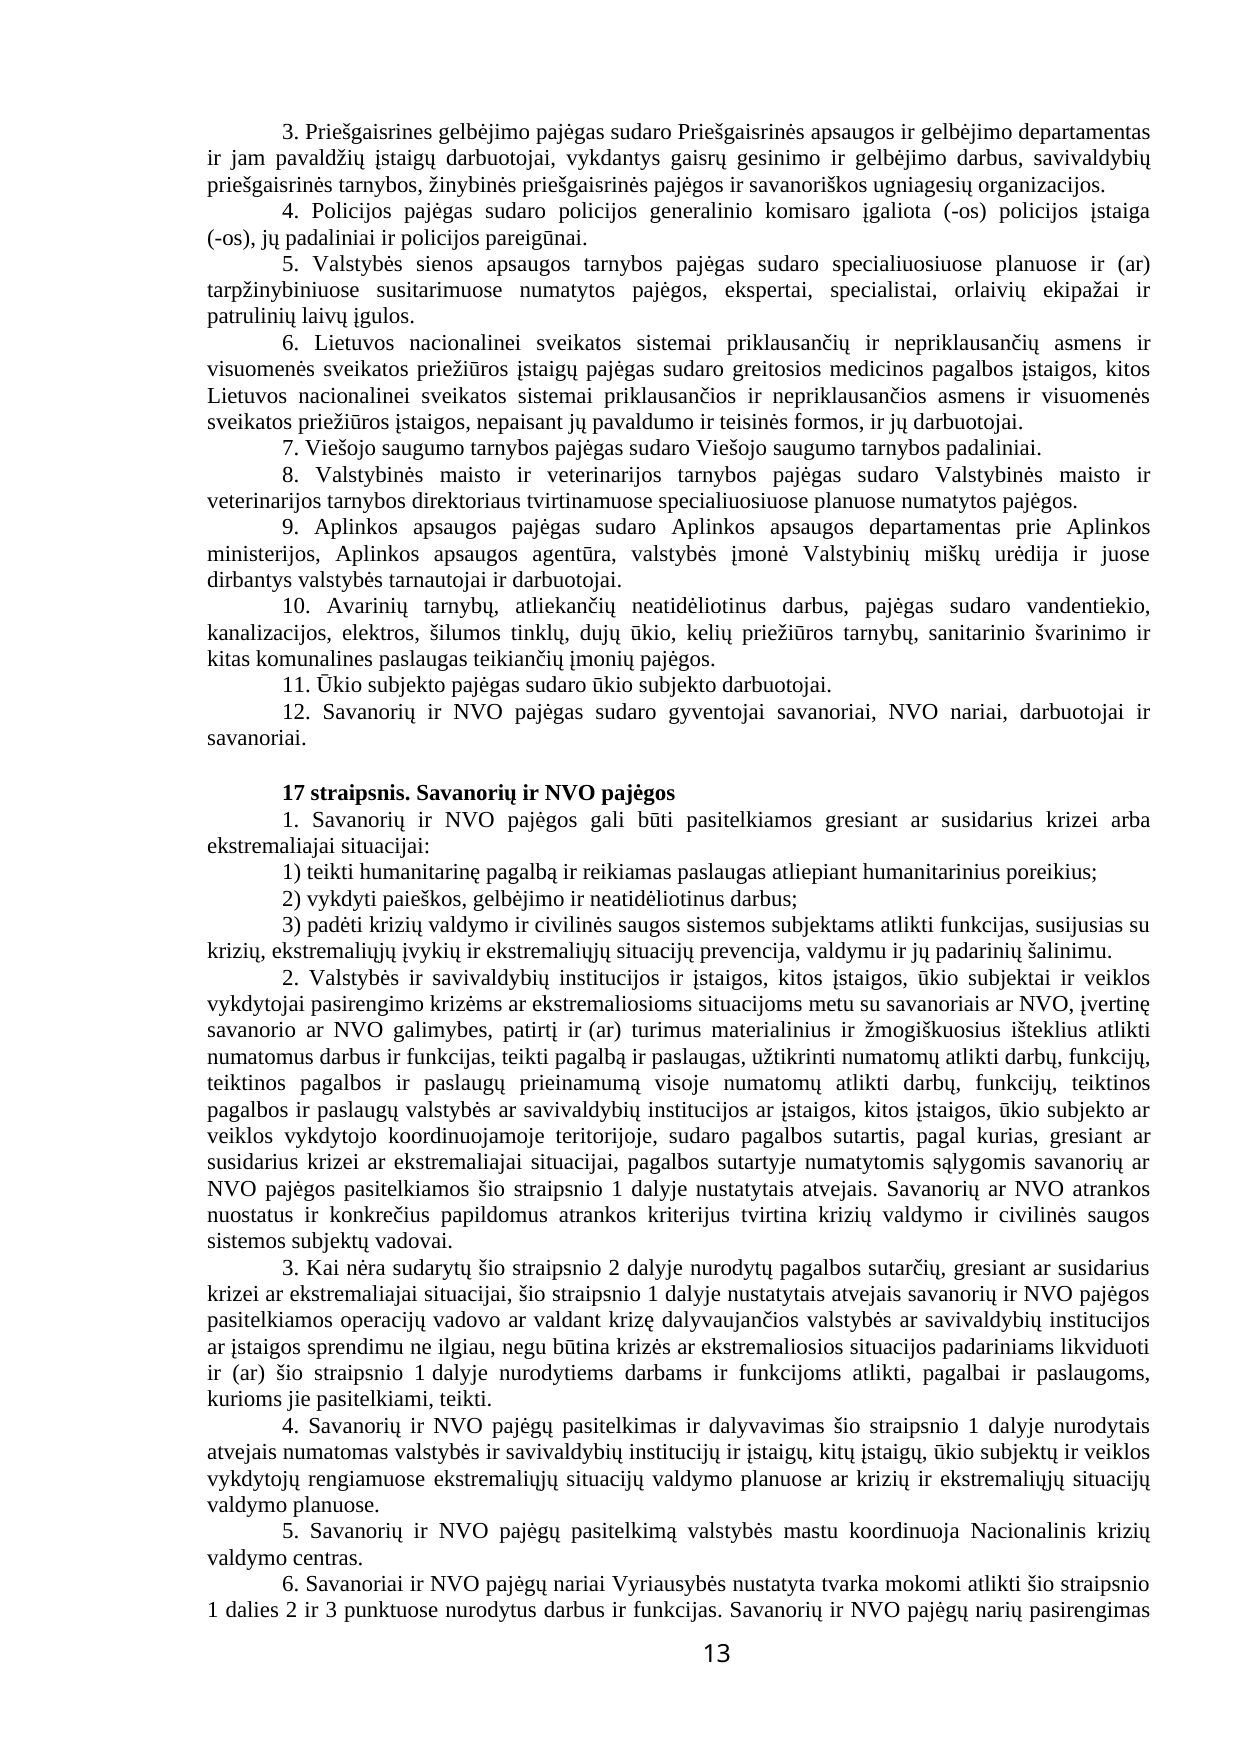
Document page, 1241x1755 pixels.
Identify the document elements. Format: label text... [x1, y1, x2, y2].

text 5. Savanorių ir NVO pajėgų pasitelkimą valstybės mastu koordinuoja Nacionalinis krizių valdymo centras. [207, 1517, 1152, 1570]
text 11. Ūkio subjekto pajėgas sudaro ūkio subjekto darbuotojai. [207, 672, 1152, 698]
text 2) vykdyti paieškos, gelbėjimo ir neatidėliotinus darbus; [207, 885, 1152, 911]
text 10. Avarinių tarnybų, atliekančių neatidėliotinus darbus, pajėgas sudaro vandentiekio, kanalizacijos, elektros, šilumos tinklų, dujų ūkio, kelių priežiūros tarnybų, sanitarinio švarinimo ir kitas komunalines paslaugas teikiančių įmonių pajėgos. [207, 592, 1152, 672]
text 17 straipsnis. Savanorių ir NVO pajėgos [207, 779, 1152, 806]
text 9. Aplinkos apsaugos pajėgas sudaro Aplinkos apsaugos departamentas prie Aplinkos ministerijos, Aplinkos apsaugos agentūra, valstybės įmonė Valstybinių miškų urėdija ir juose dirbantys valstybės tarnautojai ir darbuotojai. [207, 513, 1152, 592]
text 4. Policijos pajėgas sudaro policijos generalinio komisaro įgaliota (-os) policijos įstaiga (-os), jų padaliniai ir policijos pareigūnai. [207, 197, 1152, 250]
text 1. Savanorių ir NVO pajėgos gali būti pasitelkiamos gresiant ar susidarius krizei arba ekstremaliajai situacijai: [207, 806, 1152, 858]
text 4. Savanorių ir NVO pajėgų pasitelkimas ir dalyvavimas šio straipsnio 1 dalyje nurodytais atvejais numatomas valstybės ir savivaldybių institucijų ir įstaigų, kitų įstaigų, ūkio subjektų ir veiklos vykdytojų rengiamuose ekstremaliųjų situacijų valdymo planuose ar krizių ir ekstremaliųjų situacijų valdymo planuose. [207, 1412, 1152, 1517]
text 6. Savanoriai ir NVO pajėgų nariai Vyriausybės nustatyta tvarka mokomi atlikti šio straipsnio 1 dalies 2 ir 3 punktuose nurodytus darbus ir funkcijas. Savanorių ir NVO pajėgų narių pasirengimas [207, 1570, 1152, 1623]
text 12. Savanorių ir NVO pajėgas sudaro gyventojai savanoriai, NVO nariai, darbuotojai ir savanoriai. [207, 698, 1152, 751]
text 1) teikti humanitarinę pagalbą ir reikiamas paslaugas atliepiant humanitarinius poreikius; [207, 858, 1152, 885]
text 8. Valstybinės maisto ir veterinarijos tarnybos pajėgas sudaro Valstybinės maisto ir veterinarijos tarnybos direktoriaus tvirtinamuose specialiuosiuose planuose numatytos pajėgos. [207, 461, 1152, 513]
text 3. Priešgaisrines gelbėjimo pajėgas sudaro Priešgaisrinės apsaugos ir gelbėjimo departamentas ir jam pavaldžių įstaigų darbuotojai, vykdantys gaisrų gesinimo ir gelbėjimo darbus, savivaldybių priešgaisrinės tarnybos, žinybinės priešgaisrinės pajėgos ir savanoriškos ugniagesių organizacijos. [207, 118, 1152, 197]
text 7. Viešojo saugumo tarnybos pajėgas sudaro Viešojo saugumo tarnybos padaliniai. [207, 434, 1152, 461]
text 2. Valstybės ir savivaldybių institucijos ir įstaigos, kitos įstaigos, ūkio subjektai ir veiklos vykdytojai pasirengimo krizėms ar ekstremaliosioms situacijoms metu su savanoriais ar NVO, įvertinę savanorio ar NVO galimybes, patirtį ir (ar) turimus materialinius ir žmogiškuosius išteklius atlikti numatomus darbus ir funkcijas, teikti pagalbą ir paslaugas, užtikrinti numatomų atlikti darbų, funkcijų, teiktinos pagalbos ir paslaugų prieinamumą visoje numatomų atlikti darbų, funkcijų, teiktinos pagalbos ir paslaugų valstybės ar savivaldybių institucijos ar įstaigos, kitos įstaigos, ūkio subjekto ar veiklos vykdytojo koordinuojamoje teritorijoje, sudaro pagalbos sutartis, pagal kurias, gresiant ar susidarius krizei ar ekstremaliajai situacijai, pagalbos sutartyje numatytomis sąlygomis savanorių ar NVO pajėgos pasitelkiamos šio straipsnio 1 dalyje nustatytais atvejais. Savanorių ar NVO atrankos nuostatus ir konkrečius papildomus atrankos kriterijus tvirtina krizių valdymo ir civilinės saugos sistemos subjektų vadovai. [207, 964, 1152, 1254]
text 3. Kai nėra sudarytų šio straipsnio 2 dalyje nurodytų pagalbos sutarčių, gresiant ar susidarius krizei ar ekstremaliajai situacijai, šio straipsnio 1 dalyje nustatytais atvejais savanorių ir NVO pajėgos pasitelkiamos operacijų vadovo ar valdant krizę dalyvaujančios valstybės ar savivaldybių institucijos ar įstaigos sprendimu ne ilgiau, negu būtina krizės ar ekstremaliosios situacijos padariniams likviduoti ir (ar) šio straipsnio 1 dalyje nurodytiems darbams ir funkcijoms atlikti, pagalbai ir paslaugoms, kurioms jie pasitelkiami, teikti. [207, 1254, 1152, 1412]
text 6. Lietuvos nacionalinei sveikatos sistemai priklausančių ir nepriklausančių asmens ir visuomenės sveikatos priežiūros įstaigų pajėgas sudaro greitosios medicinos pagalbos įstaigos, kitos Lietuvos nacionalinei sveikatos sistemai priklausančios ir nepriklausančios asmens ir visuomenės sveikatos priežiūros įstaigos, nepaisant jų pavaldumo ir teisinės formos, ir jų darbuotojai. [207, 329, 1152, 434]
text 3) padėti krizių valdymo ir civilinės saugos sistemos subjektams atlikti funkcijas, susijusias su krizių, ekstremaliųjų įvykių ir ekstremaliųjų situacijų prevencija, valdymu ir jų padarinių šalinimu. [207, 911, 1152, 964]
text 5. Valstybės sienos apsaugos tarnybos pajėgas sudaro specialiuosiuose planuose ir (ar) tarpžinybiniuose susitarimuose numatytos pajėgos, ekspertai, specialistai, orlaivių ekipažai ir patrulinių laivų įgulos. [207, 250, 1152, 329]
